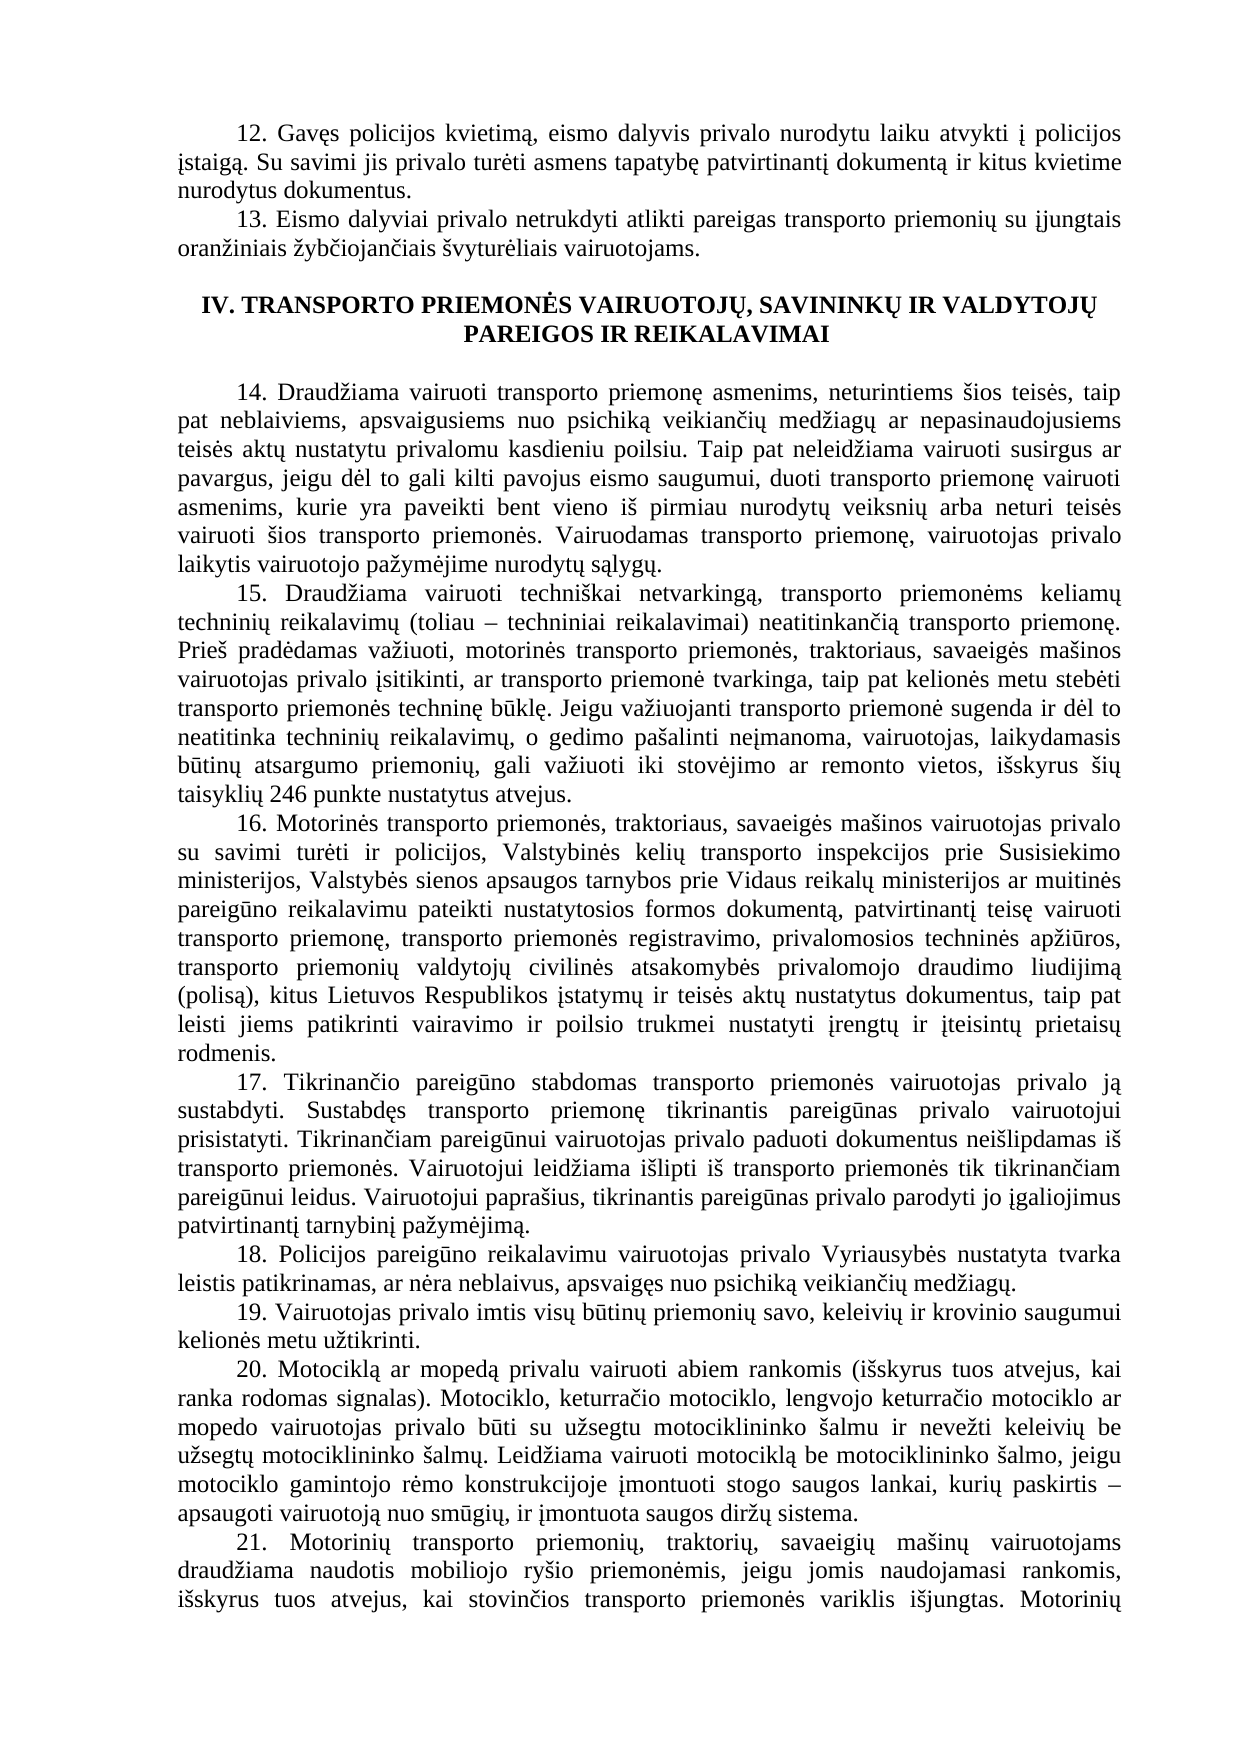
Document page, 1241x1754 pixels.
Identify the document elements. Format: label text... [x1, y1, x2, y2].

text 19. Vairuotojas privalo imtis visų būtinų priemonių savo, keleivių ir krovinio saugumui kelionės metu užtikrinti. [177, 1297, 1122, 1354]
text 13. Eismo dalyviai privalo netrukdyti atlikti pareigas transporto priemonių su įjungtais oranžiniais žybčiojančiais švyturėliais vairuotojams. [177, 204, 1122, 262]
text 14. Draudžiama vairuoti transporto priemonę asmenims, neturintiems šios teisės, taip pat neblaiviems, apsvaigusiems nuo psichiką veikiančių medžiagų ar nepasinaudojusiems teisės aktų nustatytu privalomu kasdieniu poilsiu. Taip pat neleidžiama vairuoti susirgus ar pavargus, jeigu dėl to gali kilti pavojus eismo saugumui, duoti transporto priemonę vairuoti asmenims, kurie yra paveikti bent vieno iš pirmiau nurodytų veiksnių arba neturi teisės vairuoti šios transporto priemonės. Vairuodamas transporto priemonę, vairuotojas privalo laikytis vairuotojo pažymėjime nurodytų sąlygų. [177, 377, 1122, 578]
text 15. Draudžiama vairuoti techniškai netvarkingą, transporto priemonėms keliamų techninių reikalavimų (toliau – techniniai reikalavimai) neatitinkančią transporto priemonę. Prieš pradėdamas važiuoti, motorinės transporto priemonės, traktoriaus, savaeigės mašinos vairuotojas privalo įsitikinti, ar transporto priemonė tvarkinga, taip pat kelionės metu stebėti transporto priemonės techninę būklę. Jeigu važiuojanti transporto priemonė sugenda ir dėl to neatitinka techninių reikalavimų, o gedimo pašalinti neįmanoma, vairuotojas, laikydamasis būtinų atsargumo priemonių, gali važiuoti iki stovėjimo ar remonto vietos, išskyrus šių taisyklių 246 punkte nustatytus atvejus. [177, 578, 1122, 808]
text IV. TRANSPORTO PRIEMONĖS VAIRUOTOJŲ, SAVININKŲ IR VALDYTOJŲ PAREIGOS IR REIKALAVIMAI [177, 291, 1122, 348]
text 16. Motorinės transporto priemonės, traktoriaus, savaeigės mašinos vairuotojas privalo su savimi turėti ir policijos, Valstybinės kelių transporto inspekcijos prie Susisiekimo ministerijos, Valstybės sienos apsaugos tarnybos prie Vidaus reikalų ministerijos ar muitinės pareigūno reikalavimu pateikti nustatytosios formos dokumentą, patvirtinantį teisę vairuoti transporto priemonę, transporto priemonės registravimo, privalomosios techninės apžiūros, transporto priemonių valdytojų civilinės atsakomybės privalomojo draudimo liudijimą (polisą), kitus Lietuvos Respublikos įstatymų ir teisės aktų nustatytus dokumentus, taip pat leisti jiems patikrinti vairavimo ir poilsio trukmei nustatyti įrengtų ir įteisintų prietaisų rodmenis. [177, 808, 1122, 1067]
text 20. Motociklą ar mopedą privalu vairuoti abiem rankomis (išskyrus tuos atvejus, kai ranka rodomas signalas). Motociklo, keturračio motociklo, lengvojo keturračio motociklo ar mopedo vairuotojas privalo būti su užsegtu motociklininko šalmu ir nevežti keleivių be užsegtų motociklininko šalmų. Leidžiama vairuoti motociklą be motociklininko šalmo, jeigu motociklo gamintojo rėmo konstrukcijoje įmontuoti stogo saugos lankai, kurių paskirtis – apsaugoti vairuotoją nuo smūgių, ir įmontuota saugos diržų sistema. [177, 1354, 1122, 1527]
text 12. Gavęs policijos kvietimą, eismo dalyvis privalo nurodytu laiku atvykti į policijos įstaigą. Su savimi jis privalo turėti asmens tapatybę patvirtinantį dokumentą ir kitus kvietime nurodytus dokumentus. [177, 118, 1122, 204]
text 18. Policijos pareigūno reikalavimu vairuotojas privalo Vyriausybės nustatyta tvarka leistis patikrinamas, ar nėra neblaivus, apsvaigęs nuo psichiką veikiančių medžiagų. [177, 1239, 1122, 1297]
text 21. Motorinių transporto priemonių, traktorių, savaeigių mašinų vairuotojams draudžiama naudotis mobiliojo ryšio priemonėmis, jeigu jomis naudojamasi rankomis, išskyrus tuos atvejus, kai stovinčios transporto priemonės variklis išjungtas. Motorinių [177, 1527, 1122, 1613]
text 17. Tikrinančio pareigūno stabdomas transporto priemonės vairuotojas privalo ją sustabdyti. Sustabdęs transporto priemonę tikrinantis pareigūnas privalo vairuotojui prisistatyti. Tikrinančiam pareigūnui vairuotojas privalo paduoti dokumentus neišlipdamas iš transporto priemonės. Vairuotojui leidžiama išlipti iš transporto priemonės tik tikrinančiam pareigūnui leidus. Vairuotojui paprašius, tikrinantis pareigūnas privalo parodyti jo įgaliojimus patvirtinantį tarnybinį pažymėjimą. [177, 1067, 1122, 1239]
